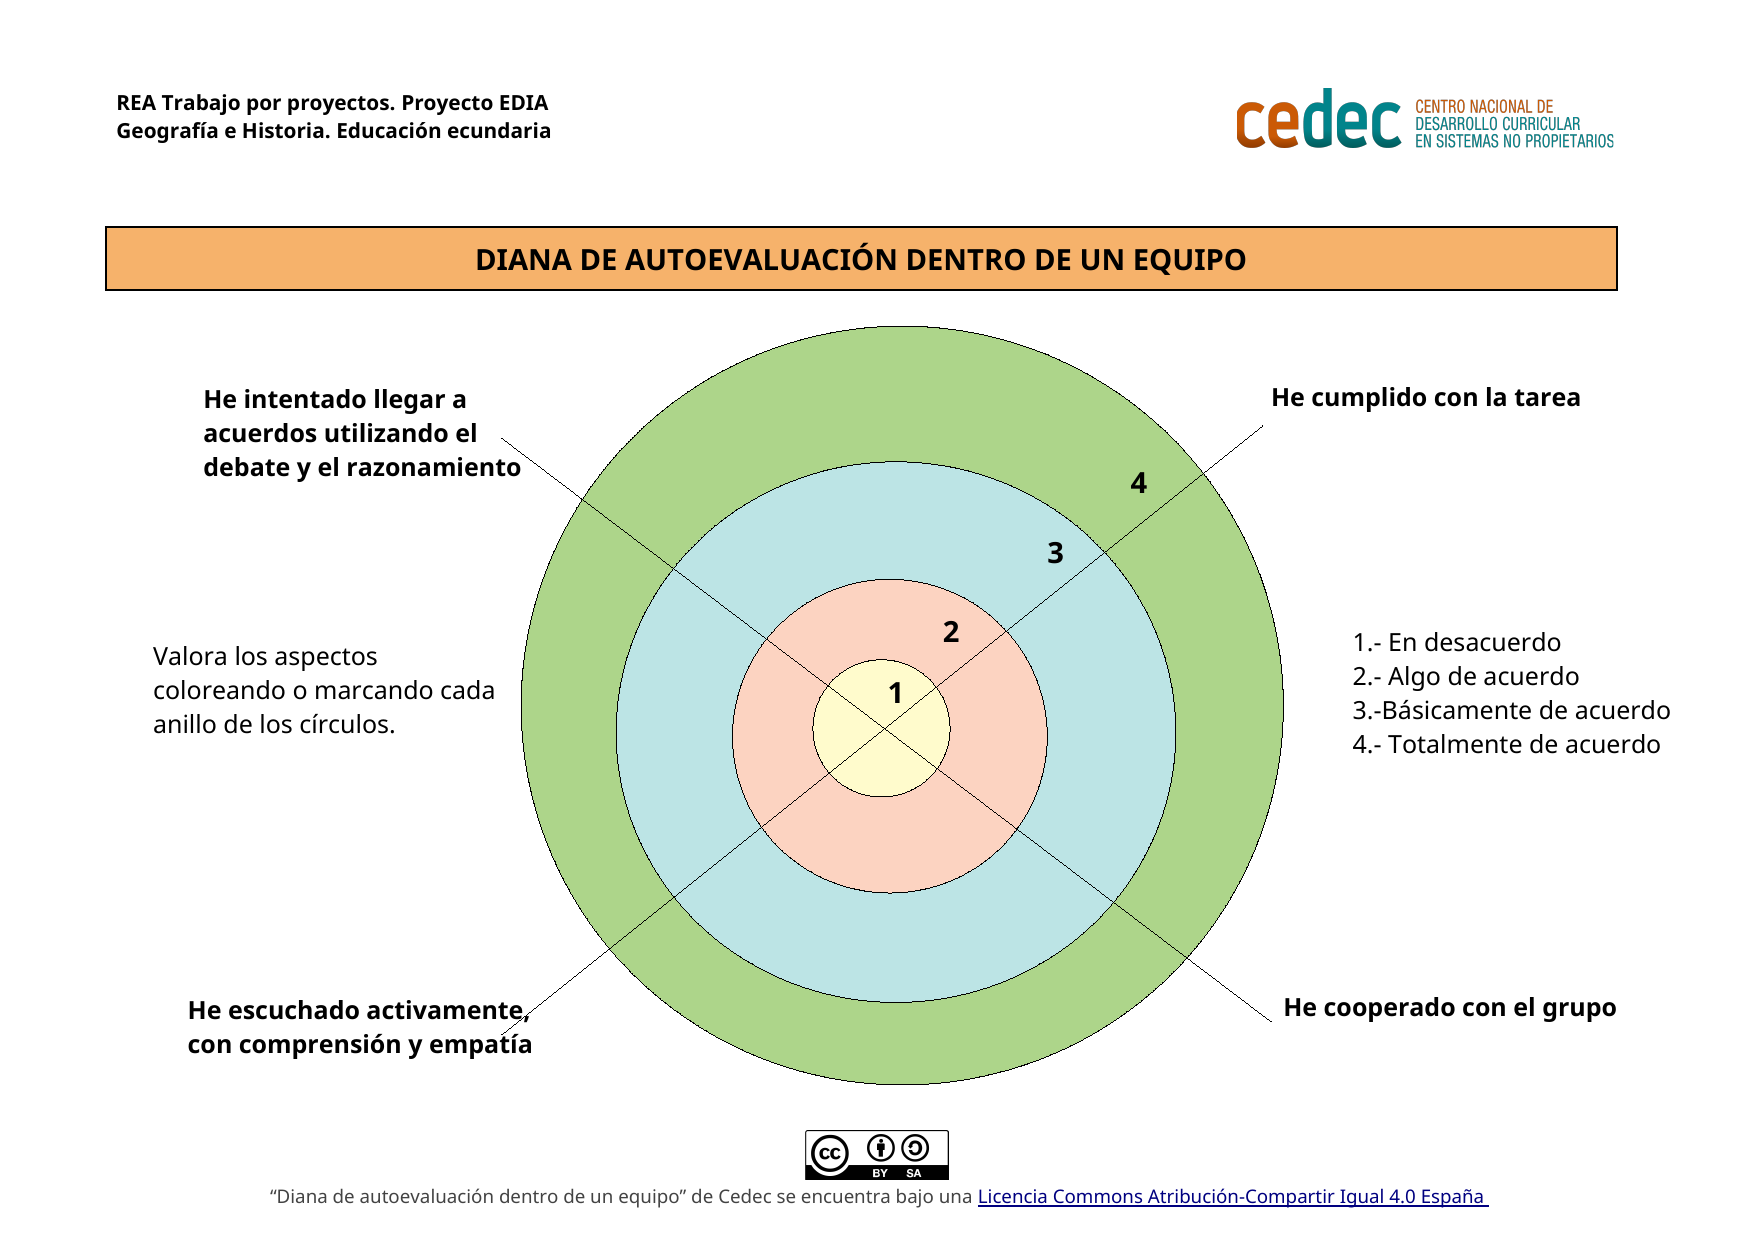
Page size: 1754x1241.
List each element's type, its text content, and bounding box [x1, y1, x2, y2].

picture [805, 1130, 949, 1180]
table_header DIANA DE AUTOEVALUACIÓN DENTRO DE UN EQUIPO [107, 228, 1616, 289]
picture [1237, 88, 1614, 148]
